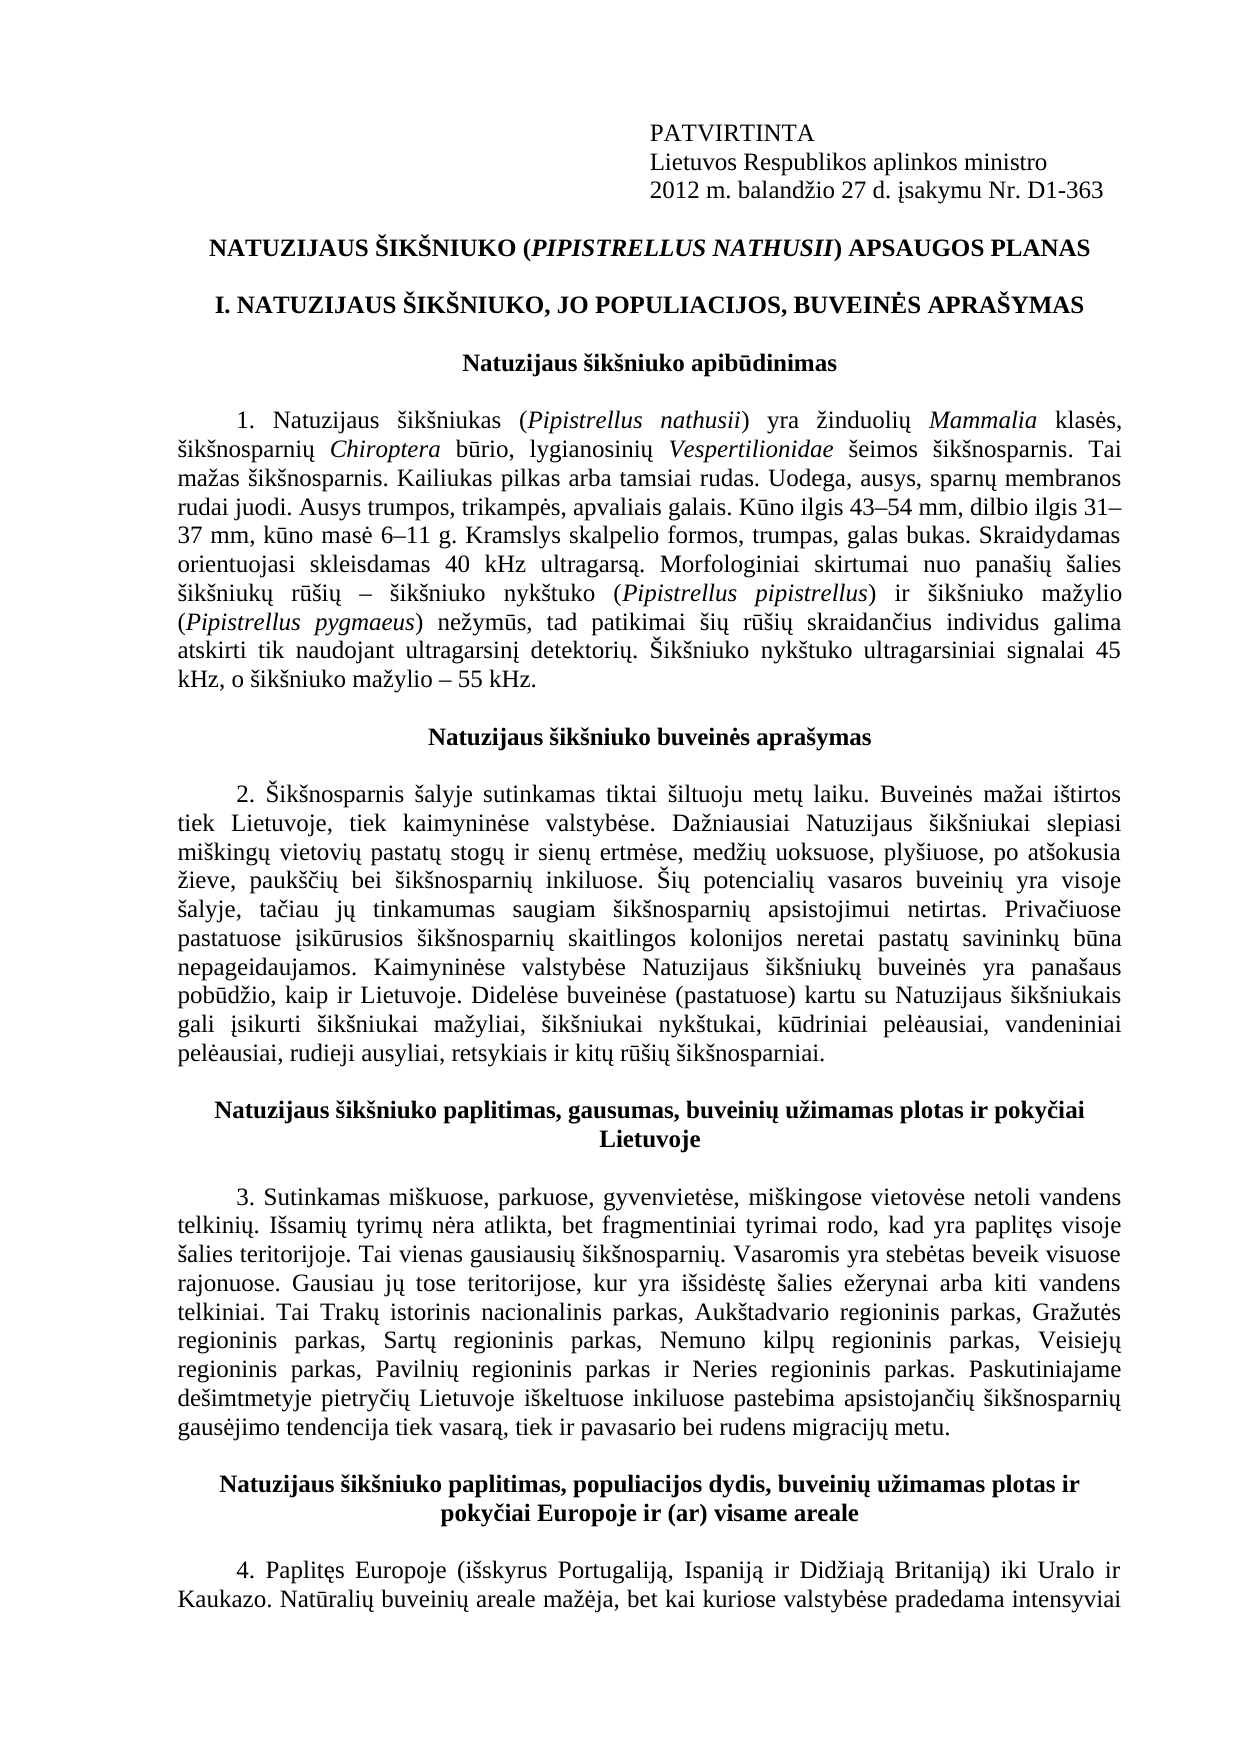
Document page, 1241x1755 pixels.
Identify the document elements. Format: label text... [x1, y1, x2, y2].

text Natuzijaus šikšniuko buveinės aprašymas [177, 722, 1122, 751]
text 2. Šikšnosparnis šalyje sutinkamas tiktai šiltuoju metų laiku. Buveinės mažai ištirtos tiek Lietuvoje, tiek kaimyninėse valstybėse. Dažniausiai Natuzijaus šikšniukai slepiasi miškingų vietovių pastatų stogų ir sienų ertmėse, medžių uoksuose, plyšiuose, po atšokusia žieve, paukščių bei šikšnosparnių inkiluose. Šių potencialių vasaros buveinių yra visoje šalyje, tačiau jų tinkamumas saugiam šikšnosparnių apsistojimui netirtas. Privačiuose pastatuose įsikūrusios šikšnosparnių skaitlingos kolonijos neretai pastatų savininkų būna nepageidaujamos. Kaimyninėse valstybėse Natuzijaus šikšniukų buveinės yra panašaus pobūdžio, kaip ir Lietuvoje. Didelėse buveinėse (pastatuose) kartu su Natuzijaus šikšniukais gali įsikurti šikšniukai mažyliai, šikšniukai nykštukai, kūdriniai pelėausiai, vandeniniai pelėausiai, rudieji ausyliai, retsykiais ir kitų rūšių šikšnosparniai. [177, 779, 1122, 1067]
text 2012 m. balandžio 27 d. įsakymu Nr. D1-363 [649, 176, 1122, 204]
text Natuzijaus šikšniuko paplitimas, gausumas, buveinių užimamas plotas ir pokyčiai Lietuvoje [177, 1096, 1122, 1153]
text I. NATUZIJAUS ŠIKŠNIUKO, JO POPULIACIJOS, BUVEINĖS APRAŠYMAS [177, 291, 1122, 319]
text NATUZIJAUS ŠIKŠNIUKO (Pipistrellus nathusii) APSAUGOS PLANAS [177, 233, 1122, 262]
text 3. Sutinkamas miškuose, parkuose, gyvenvietėse, miškingose vietovėse netoli vandens telkinių. Išsamių tyrimų nėra atlikta, bet fragmentiniai tyrimai rodo, kad yra paplitęs visoje šalies teritorijoje. Tai vienas gausiausių šikšnosparnių. Vasaromis yra stebėtas beveik visuose rajonuose. Gausiau jų tose teritorijose, kur yra išsidėstę šalies ežerynai arba kiti vandens telkiniai. Tai Trakų istorinis nacionalinis parkas, Aukštadvario regioninis parkas, Gražutės regioninis parkas, Sartų regioninis parkas, Nemuno kilpų regioninis parkas, Veisiejų regioninis parkas, Pavilnių regioninis parkas ir Neries regioninis parkas. Paskutiniajame dešimtmetyje pietryčių Lietuvoje iškeltuose inkiluose pastebima apsistojančių šikšnosparnių gausėjimo tendencija tiek vasarą, tiek ir pavasario bei rudens migracijų metu. [177, 1182, 1122, 1441]
text 4. Paplitęs Europoje (išskyrus Portugaliją, Ispaniją ir Didžiają Britaniją) iki Uralo ir Kaukazo. Natūralių buveinių areale mažėja, bet kai kuriose valstybėse pradedama intensyviai [177, 1556, 1122, 1613]
text PATVIRTINTA [649, 118, 1122, 147]
text Natuzijaus šikšniuko paplitimas, populiacijos dydis, buveinių užimamas plotas ir pokyčiai Europoje ir (ar) visame areale [177, 1469, 1122, 1527]
text Natuzijaus šikšniuko apibūdinimas [177, 348, 1122, 377]
text Lietuvos Respublikos aplinkos ministro [649, 147, 1122, 176]
text 1. Natuzijaus šikšniukas (Pipistrellus nathusii) yra žinduolių Mammalia klasės, šikšnosparnių Chiroptera būrio, lygianosinių Vespertilionidae šeimos šikšnosparnis. Tai mažas šikšnosparnis. Kailiukas pilkas arba tamsiai rudas. Uodega, ausys, sparnų membranos rudai juodi. Ausys trumpos, trikampės, apvaliais galais. Kūno ilgis 43–54 mm, dilbio ilgis 31–37 mm, kūno masė 6–11 g. Kramslys skalpelio formos, trumpas, galas bukas. Skraidydamas orientuojasi skleisdamas 40 kHz ultragarsą. Morfologiniai skirtumai nuo panašių šalies šikšniukų rūšių – šikšniuko nykštuko (Pipistrellus pipistrellus) ir šikšniuko mažylio (Pipistrellus pygmaeus) nežymūs, tad patikimai šių rūšių skraidančius individus galima atskirti tik naudojant ultragarsinį detektorių. Šikšniuko nykštuko ultragarsiniai signalai 45 kHz, o šikšniuko mažylio – 55 kHz. [177, 406, 1122, 693]
